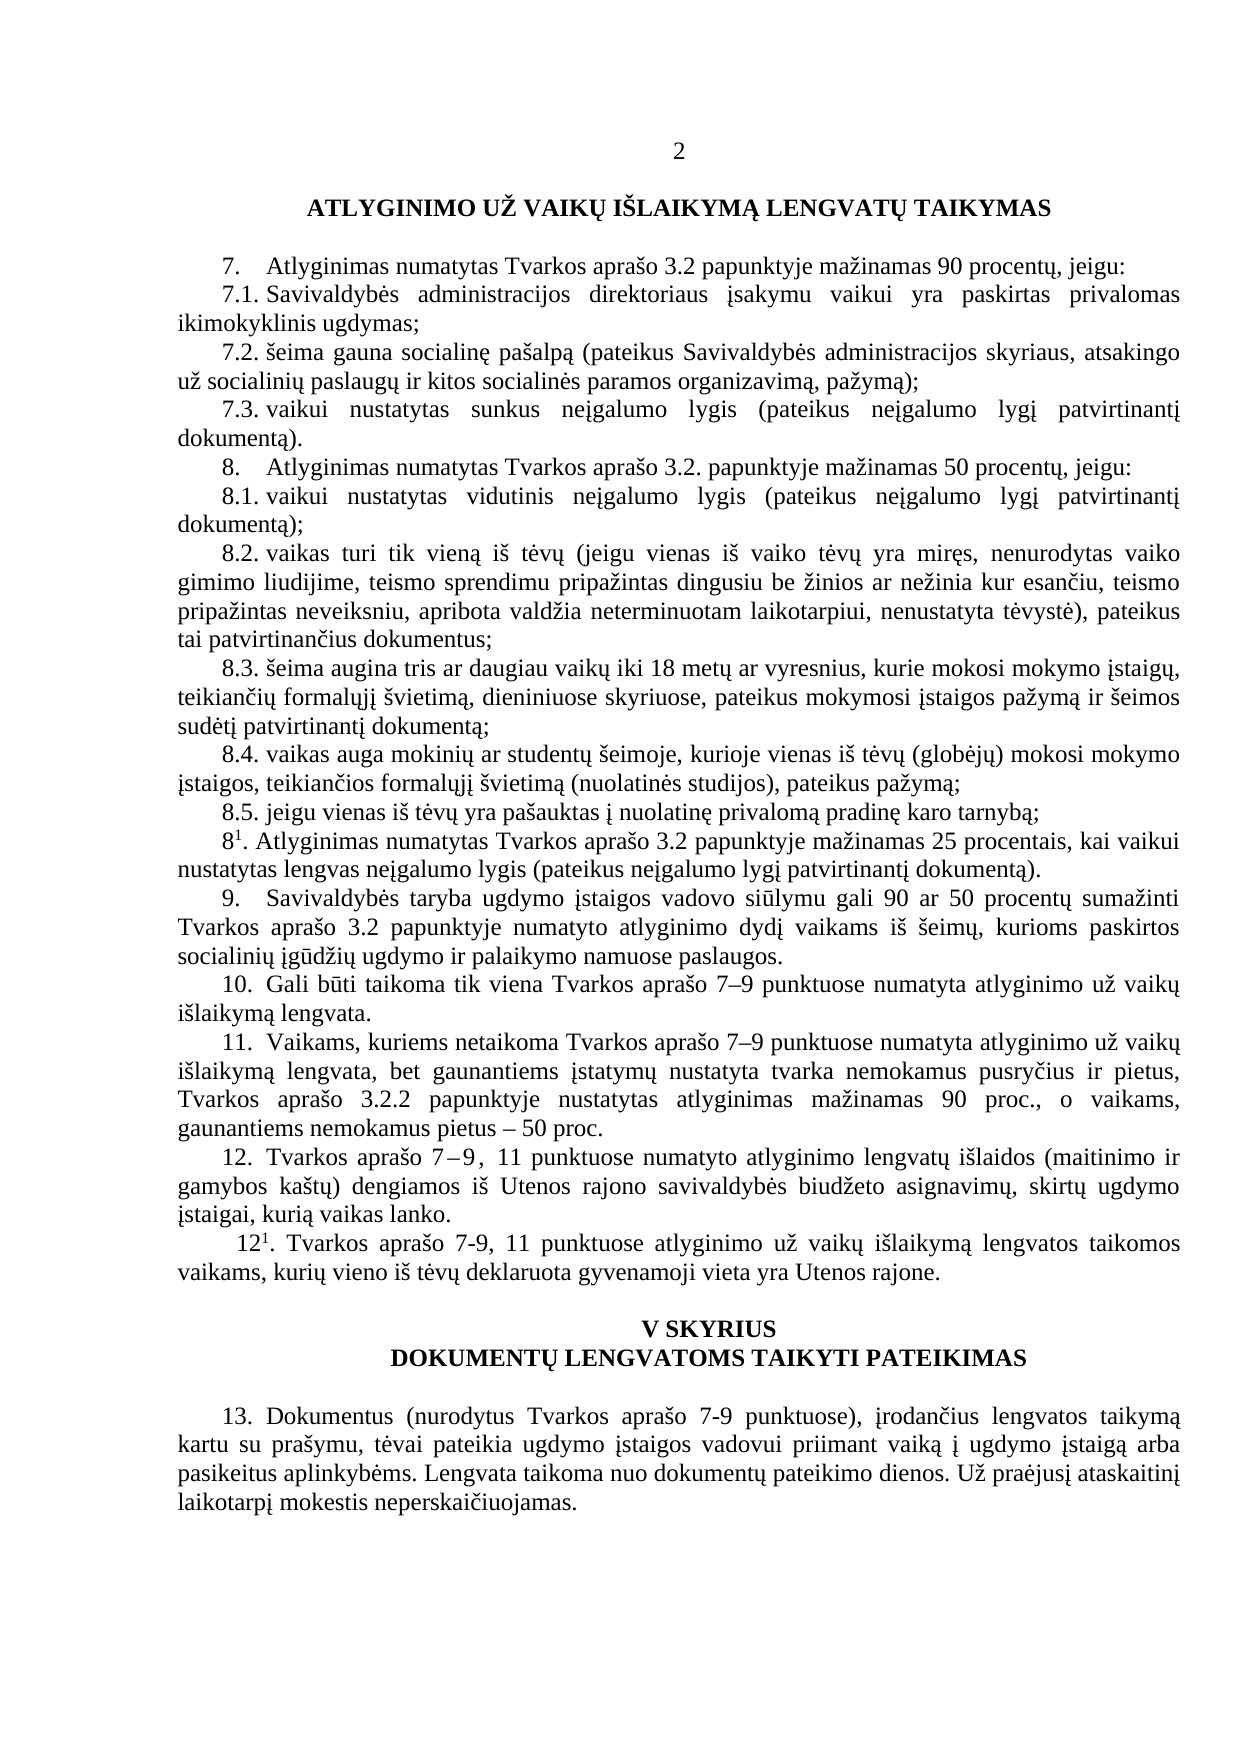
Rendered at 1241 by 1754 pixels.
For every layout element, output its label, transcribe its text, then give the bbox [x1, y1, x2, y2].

text DOKUMENTŲ LENGVATOMS TAIKYTI PATEIKIMAS [177, 1343, 1181, 1372]
text 8. Atlyginimas numatytas Tvarkos aprašo 3.2. papunktyje mažinamas 50 procentų, jeigu: [177, 452, 1181, 481]
text 8.5. jeigu vienas iš tėvų yra pašauktas į nuolatinę privalomą pradinę karo tarnybą; [177, 797, 1181, 826]
text 7.2. šeima gauna socialinę pašalpą (pateikus Savivaldybės administracijos skyriaus, atsakingo už socialinių paslaugų ir kitos socialinės paramos organizavimą, pažymą); [177, 337, 1181, 394]
text 7.1. Savivaldybės administracijos direktoriaus įsakymu vaikui yra paskirtas privalomas ikimokyklinis ugdymas; [177, 279, 1181, 337]
text 9. Savivaldybės taryba ugdymo įstaigos vadovo siūlymu gali 90 ar 50 procentų sumažinti Tvarkos aprašo 3.2 papunktyje numatyto atlyginimo dydį vaikams iš šeimų, kurioms paskirtos socialinių įgūdžių ugdymo ir palaikymo namuose paslaugos. [177, 883, 1181, 969]
text 12. Tvarkos aprašo 7–9, 11 punktuose numatyto atlyginimo lengvatų išlaidos (maitinimo ir gamybos kaštų) dengiamos iš Utenos rajono savivaldybės biudžeto asignavimų, skirtų ugdymo įstaigai, kurią vaikas lanko. [177, 1142, 1181, 1228]
text 7.3. vaikui nustatytas sunkus neįgalumo lygis (pateikus neįgalumo lygį patvirtinantį dokumentą). [177, 394, 1181, 452]
text 8.2. vaikas turi tik vieną iš tėvų (jeigu vienas iš vaiko tėvų yra miręs, nenurodytas vaiko gimimo liudijime, teismo sprendimu pripažintas dingusiu be žinios ar nežinia kur esančiu, teismo pripažintas neveiksniu, apribota valdžia neterminuotam laikotarpiui, nenustatyta tėvystė), pateikus tai patvirtinančius dokumentus; [177, 538, 1181, 653]
text 8.4. vaikas auga mokinių ar studentų šeimoje, kurioje vienas iš tėvų (globėjų) mokosi mokymo įstaigos, teikiančios formalųjį švietimą (nuolatinės studijos), pateikus pažymą; [177, 739, 1181, 797]
text 8.3. šeima augina tris ar daugiau vaikų iki 18 metų ar vyresnius, kurie mokosi mokymo įstaigų, teikiančių formalųjį švietimą, dieniniuose skyriuose, pateikus mokymosi įstaigos pažymą ir šeimos sudėtį patvirtinantį dokumentą; [177, 653, 1181, 739]
text 121. Tvarkos aprašo 7-9, 11 punktuose atlyginimo už vaikų išlaikymą lengvatos taikomos vaikams, kurių vieno iš tėvų deklaruota gyvenamoji vieta yra Utenos rajone. [177, 1228, 1181, 1286]
text V SKYRIUS [177, 1314, 1181, 1343]
text 10. Gali būti taikoma tik viena Tvarkos aprašo 7–9 punktuose numatyta atlyginimo už vaikų išlaikymą lengvata. [177, 969, 1181, 1027]
text ATLYGINIMO UŽ VAIKŲ IŠLAIKYMĄ LENGVATŲ TAIKYMAS [177, 193, 1181, 222]
text 81. Atlyginimas numatytas Tvarkos aprašo 3.2 papunktyje mažinamas 25 procentais, kai vaikui nustatytas lengvas neįgalumo lygis (pateikus neįgalumo lygį patvirtinantį dokumentą). [177, 826, 1181, 883]
text 7. Atlyginimas numatytas Tvarkos aprašo 3.2 papunktyje mažinamas 90 procentų, jeigu: [177, 251, 1181, 279]
text 8.1. vaikui nustatytas vidutinis neįgalumo lygis (pateikus neįgalumo lygį patvirtinantį dokumentą); [177, 481, 1181, 538]
text 13. Dokumentus (nurodytus Tvarkos aprašo 7-9 punktuose), įrodančius lengvatos taikymą kartu su prašymu, tėvai pateikia ugdymo įstaigos vadovui priimant vaiką į ugdymo įstaigą arba pasikeitus aplinkybėms. Lengvata taikoma nuo dokumentų pateikimo dienos. Už praėjusį ataskaitinį laikotarpį mokestis neperskaičiuojamas. [177, 1401, 1181, 1516]
text 11. Vaikams, kuriems netaikoma Tvarkos aprašo 7–9 punktuose numatyta atlyginimo už vaikų išlaikymą lengvata, bet gaunantiems įstatymų nustatyta tvarka nemokamus pusryčius ir pietus, Tvarkos aprašo 3.2.2 papunktyje nustatytas atlyginimas mažinamas 90 proc., o vaikams, gaunantiems nemokamus pietus – 50 proc. [177, 1027, 1181, 1142]
